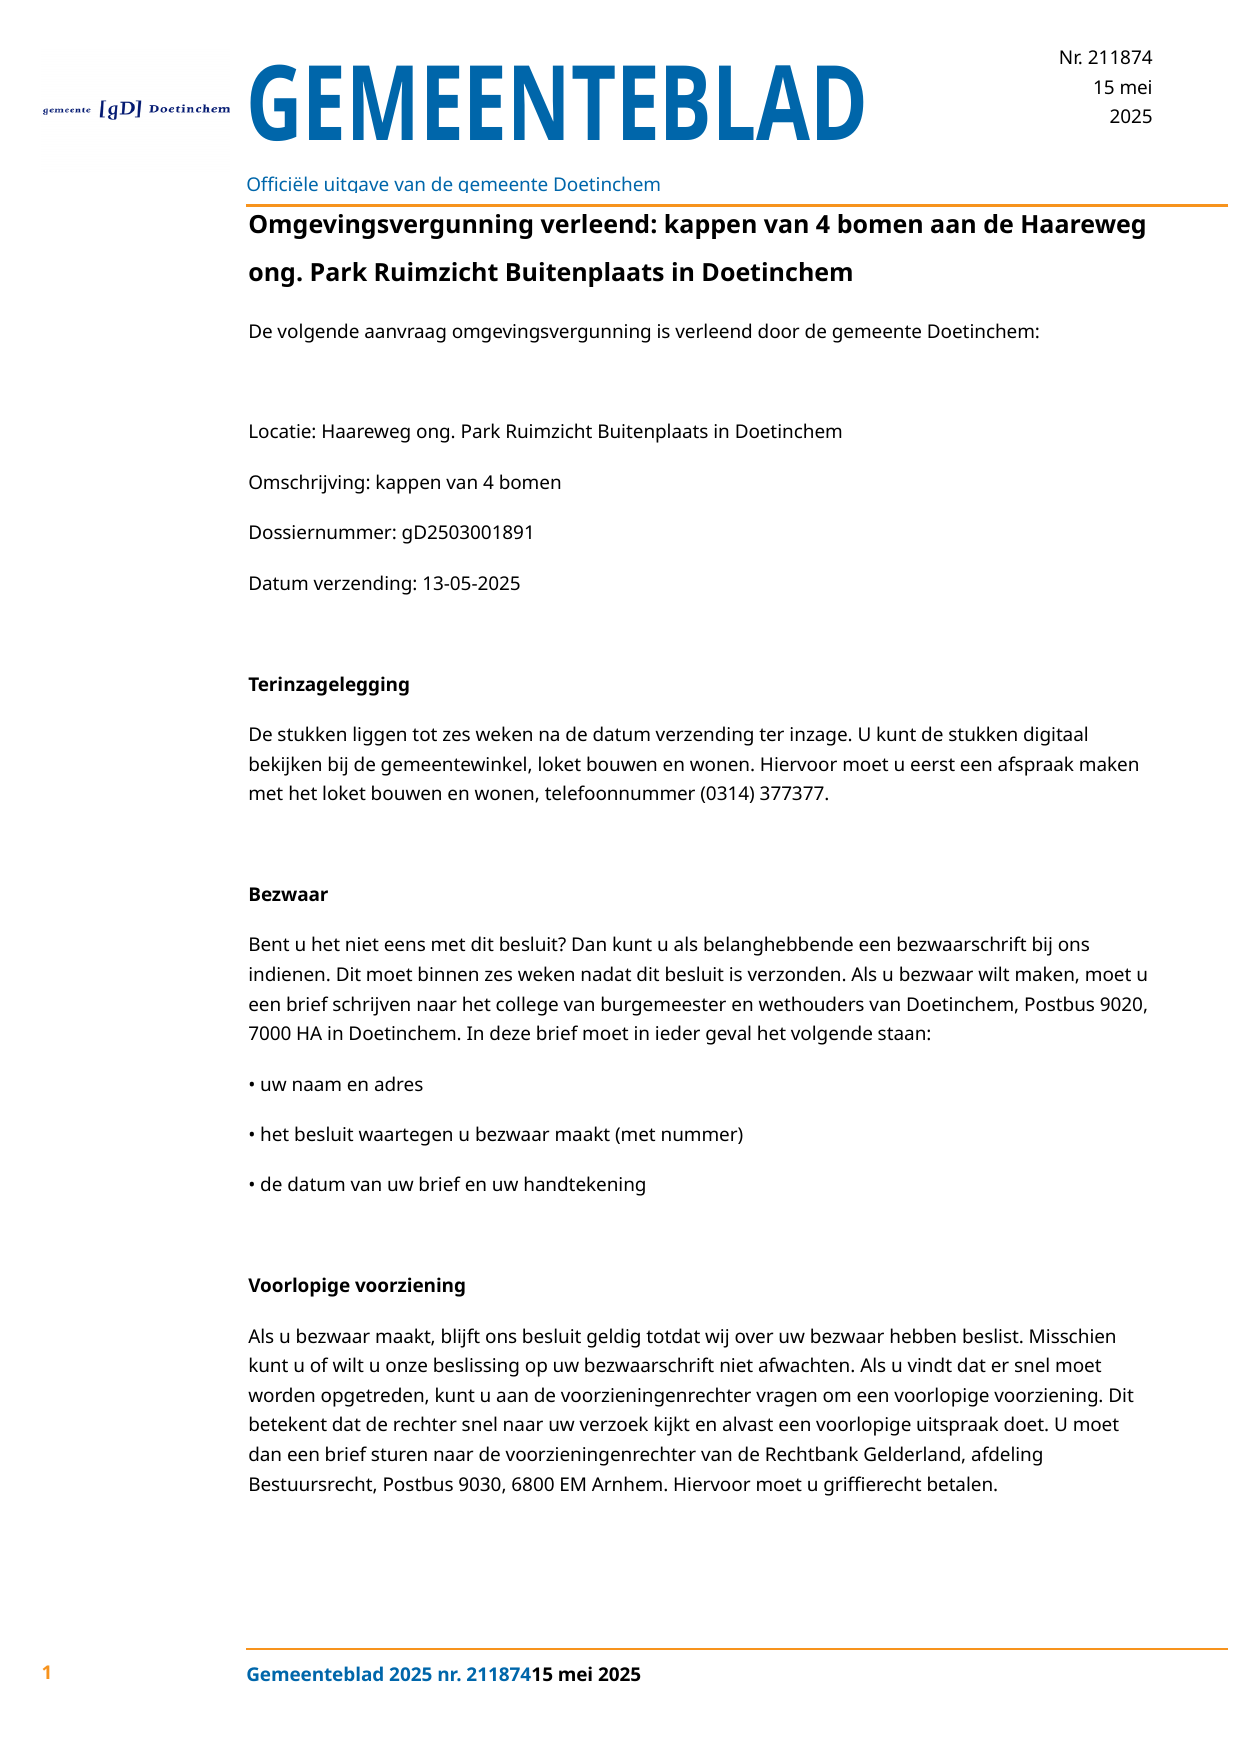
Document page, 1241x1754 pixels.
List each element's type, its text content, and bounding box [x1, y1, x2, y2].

text Dossiernummer: gD2503001891 [248, 519, 1152, 545]
text • de datum van uw brief en uw handtekening [248, 1172, 1152, 1197]
picture [41, 47, 231, 172]
text De volgende aanvraag omgevingsvergunning is verleend door de gemeente Doetinchem: [248, 318, 1152, 344]
text Als u bezwaar maakt, blijft ons besluit geldig totdat wij over uw bezwaar hebben beslist. Misschien kunt u of wilt u onze beslissing op uw bezwaarschrift niet afwachten. Als u vindt dat er snel moet worden opgetreden, kunt u aan de voorzieningenrechter vragen om een voorlopige voorziening. Dit betekent dat de rechter snel naar uw verzoek kijkt en alvast een voorlopige uitspraak doet. U moet dan een brief sturen naar de voorzieningenrechter van de Rechtbank Gelderland, afdeling Bestuursrecht, Postbus 9030, 6800 EM Arnhem. Hiervoor moet u griffierecht betalen. [248, 1323, 1152, 1497]
text • uw naam en adres [248, 1071, 1152, 1097]
text Voorlopige voorziening [248, 1272, 1152, 1298]
text Omschrijving: kappen van 4 bomen [248, 469, 1152, 495]
text • het besluit waartegen u bezwaar maakt (met nummer) [248, 1121, 1152, 1147]
text Bent u het niet eens met dit besluit? Dan kunt u als belanghebbende een bezwaarschrift bij ons indienen. Dit moet binnen zes weken nadat dit besluit is verzonden. Als u bezwaar wilt maken, moet u een brief schrijven naar het college van burgemeester en wethouders van Doetinchem, Postbus 9020, 7000 HA in Doetinchem. In deze brief moet in ieder geval het volgende staan: [248, 932, 1152, 1046]
text Datum verzending: 13-05-2025 [248, 570, 1152, 596]
text Terinzagelegging [248, 671, 1152, 697]
text Locatie: Haareweg ong. Park Ruimzicht Buitenplaats in Doetinchem [248, 419, 1152, 444]
text De stukken liggen tot zes weken na de datum verzending ter inzage. U kunt de stukken digitaal bekijken bij de gemeentewinkel, loket bouwen en wonen. Hiervoor moet u eerst een afspraak maken met het loket bouwen en wonen, telefoonnummer (0314) 377377. [248, 721, 1152, 806]
text Omgevingsvergunning verleend: kappen van 4 bomen aan de Haareweg ong. Park Ruimzicht Buitenplaats in Doetinchem [248, 207, 1152, 288]
text Bezwaar [248, 881, 1152, 907]
